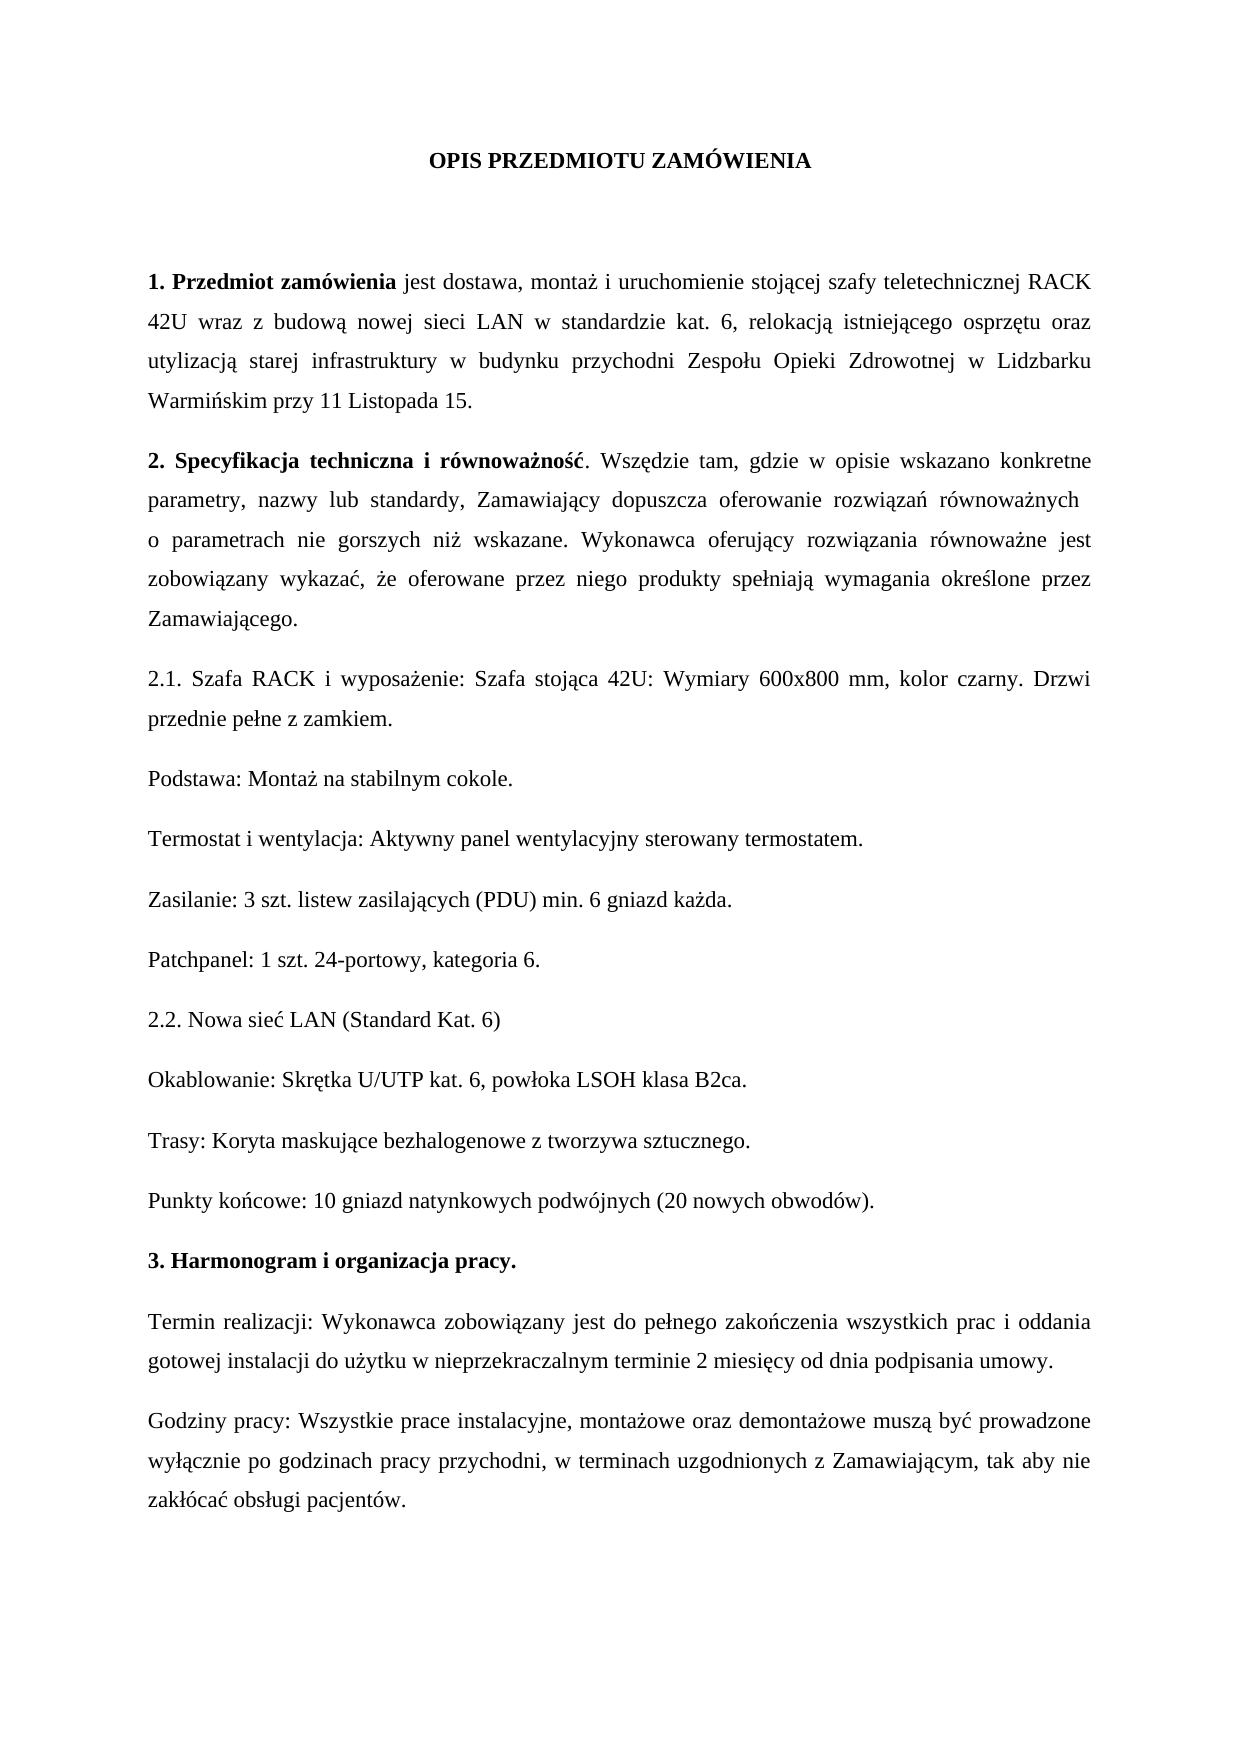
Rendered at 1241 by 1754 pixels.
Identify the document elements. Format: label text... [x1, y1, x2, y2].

text Podstawa: Montaż na stabilnym cokole. [148, 765, 1093, 791]
text Godziny pracy: Wszystkie prace instalacyjne, montażowe oraz demontażowe muszą być prowadzone wyłącznie po godzinach pracy przychodni, w terminach uzgodnionych z Zamawiającym, tak aby nie zakłócać obsługi pacjentów. [148, 1408, 1093, 1513]
text Punkty końcowe: 10 gniazd natynkowych podwójnych (20 nowych obwodów). [148, 1187, 1093, 1213]
text 3. Harmonogram i organizacja pracy. [148, 1247, 1093, 1274]
text ​1. Przedmiot zamówienia jest dostawa, montaż i uruchomienie stojącej szafy teletechnicznej RACK 42U wraz z budową nowej sieci LAN w standardzie kat. 6, relokacją istniejącego osprzętu oraz utylizacją starej infrastruktury w budynku przychodni Zespołu Opieki Zdrowotnej w Lidzbarku Warmińskim przy 11 Listopada 15. [148, 268, 1093, 413]
text ​2. Specyfikacja techniczna i równoważność. Wszędzie tam, gdzie w opisie wskazano konkretne parametry, nazwy lub standardy, Zamawiający dopuszcza oferowanie rozwiązań równoważnych o parametrach nie gorszych niż wskazane. Wykonawca oferujący rozwiązania równoważne jest zobowiązany wykazać, że oferowane przez niego produkty spełniają wymagania określone przez Zamawiającego. [148, 447, 1093, 631]
text Zasilanie: 3 szt. listew zasilających (PDU) min. 6 gniazd każda. [148, 886, 1093, 912]
text Okablowanie: Skrętka U/UTP kat. 6, powłoka LSOH klasa B2ca. [148, 1067, 1093, 1093]
text Trasy: Koryta maskujące bezhalogenowe z tworzywa sztucznego. [148, 1127, 1093, 1153]
text Termostat i wentylacja: Aktywny panel wentylacyjny sterowany termostatem. [148, 825, 1093, 852]
text Termin realizacji: Wykonawca zobowiązany jest do pełnego zakończenia wszystkich prac i oddania gotowej instalacji do użytku w nieprzekraczalnym terminie 2 miesięcy od dnia podpisania umowy. [148, 1308, 1093, 1374]
text OPIS PRZEDMIOTU ZAMÓWIENIA [148, 148, 1093, 174]
text Patchpanel: 1 szt. 24-portowy, kategoria 6. [148, 946, 1093, 972]
text 2.2. Nowa sieć LAN (Standard Kat. 6) [148, 1006, 1093, 1033]
text 2.1. Szafa RACK i wyposażenie: Szafa stojąca 42U: Wymiary 600x800 mm, kolor czarny. Drzwi przednie pełne z zamkiem. [148, 665, 1093, 731]
